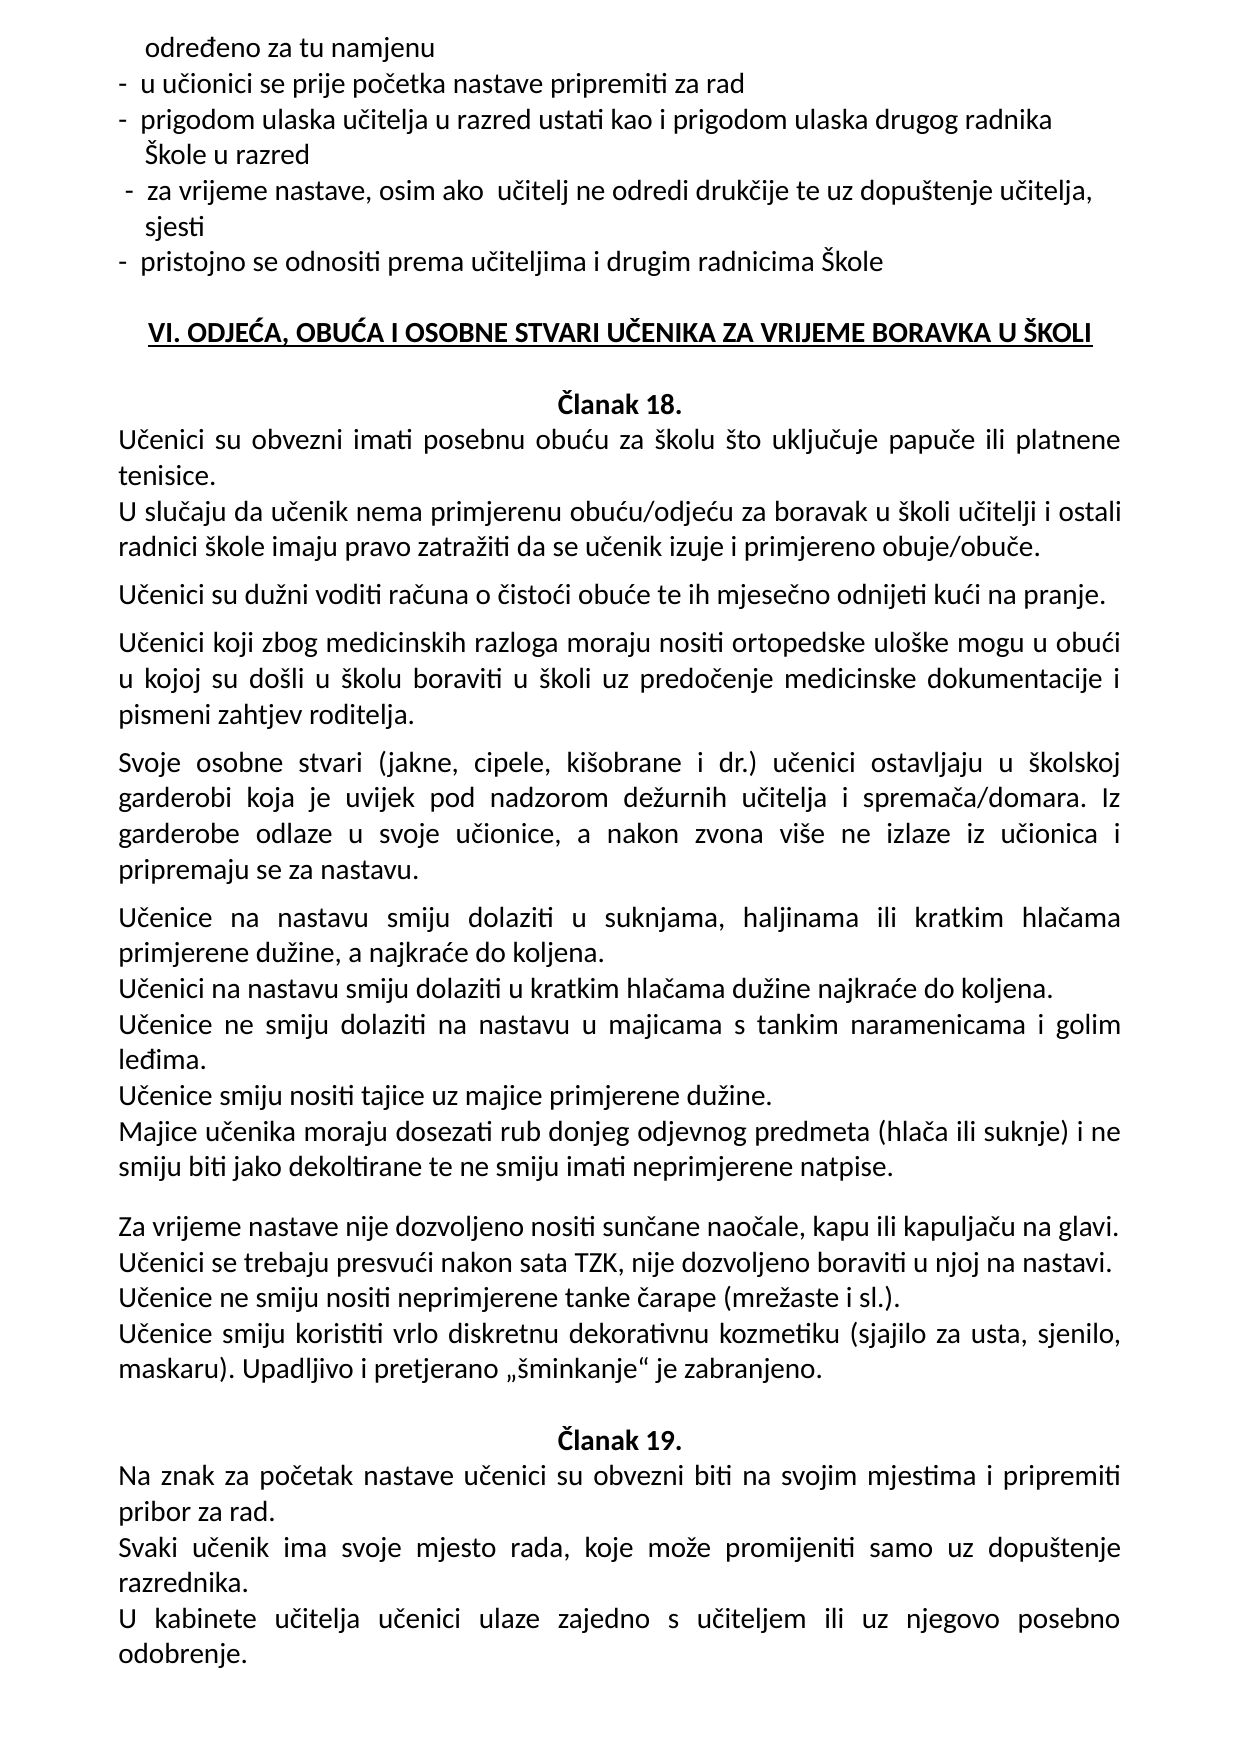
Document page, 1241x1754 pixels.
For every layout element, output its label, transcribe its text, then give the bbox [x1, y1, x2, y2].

text Učenice ne smiju dolaziti na nastavu u majicama s tankim naramenicama i golim leđima. [118, 1006, 1122, 1077]
text Učenice smiju koristiti vrlo diskretnu dekorativnu kozmetiku (sjajilo za usta, sjenilo, maskaru). Upadljivo i pretjerano „šminkanje“ je zabranjeno. [118, 1315, 1122, 1386]
text VI. ODJEĆA, OBUĆA I OSOBNE STVARI UČENIKA ZA VRIJEME BORAVKA U ŠKOLI [118, 314, 1122, 350]
text Učenici su dužni voditi računa o čistoći obuće te ih mjesečno odnijeti kući na pranje. [118, 576, 1122, 612]
text Svoje osobne stvari (jakne, cipele, kišobrane i dr.) učenici ostavljaju u školskoj garderobi koja je uvijek pod nadzorom dežurnih učitelja i spremača/domara. Iz garderobe odlaze u svoje učionice, a nakon zvona više ne izlaze iz učionica i pripremaju se za nastavu. [118, 744, 1122, 886]
text Majice učenika moraju dosezati rub donjeg odjevnog predmeta (hlača ili suknje) i ne smiju biti jako dekoltirane te ne smiju imati neprimjerene natpise. [118, 1113, 1122, 1184]
text određeno za tu namjenu [118, 29, 1122, 65]
text - u učionici se prije početka nastave pripremiti za rad [118, 65, 1187, 101]
text Svaki učenik ima svoje mjesto rada, koje može promijeniti samo uz dopuštenje razrednika. [118, 1529, 1122, 1600]
text - pristojno se odnositi prema učiteljima i drugim radnicima Škole [118, 243, 1122, 279]
text U slučaju da učenik nema primjerenu obuću/odjeću za boravak u školi učitelji i ostali radnici škole imaju pravo zatražiti da se učenik izuje i primjereno obuje/obuče. [118, 493, 1122, 564]
text Škole u razred [118, 136, 1122, 172]
text Učenice na nastavu smiju dolaziti u suknjama, haljinama ili kratkim hlačama primjerene dužine, a najkraće do koljena. [118, 899, 1122, 970]
text sjesti [118, 208, 1122, 243]
text Učenici koji zbog medicinskih razloga moraju nositi ortopedske uloške mogu u obući u kojoj su došli u školu boraviti u školi uz predočenje medicinske dokumentacije i pismeni zahtjev roditelja. [118, 624, 1122, 731]
text Učenici se trebaju presvući nakon sata TZK, nije dozvoljeno boraviti u njoj na nastavi. [118, 1244, 1122, 1279]
text Na znak za početak nastave učenici su obvezni biti na svojim mjestima i pripremiti pribor za rad. [118, 1457, 1122, 1529]
text U kabinete učitelja učenici ulaze zajedno s učiteljem ili uz njegovo posebno odobrenje. [118, 1600, 1122, 1671]
text Za vrijeme nastave nije dozvoljeno nositi sunčane naočale, kapu ili kapuljaču na glavi. [118, 1208, 1122, 1244]
text - za vrijeme nastave, osim ako učitelj ne odredi drukčije te uz dopuštenje učitelja, [118, 172, 1122, 208]
text Učenice smiju nositi tajice uz majice primjerene dužine. [118, 1077, 1122, 1113]
text Učenici na nastavu smiju dolaziti u kratkim hlačama dužine najkraće do koljena. [118, 970, 1122, 1006]
text Učenice ne smiju nositi neprimjerene tanke čarape (mrežaste i sl.). [118, 1279, 1122, 1315]
text Članak 18. [118, 386, 1122, 421]
text Učenici su obvezni imati posebnu obuću za školu što uključuje papuče ili platnene tenisice. [118, 421, 1122, 493]
text Članak 19. [118, 1422, 1122, 1457]
text - prigodom ulaska učitelja u razred ustati kao i prigodom ulaska drugog radnika [118, 101, 1122, 136]
